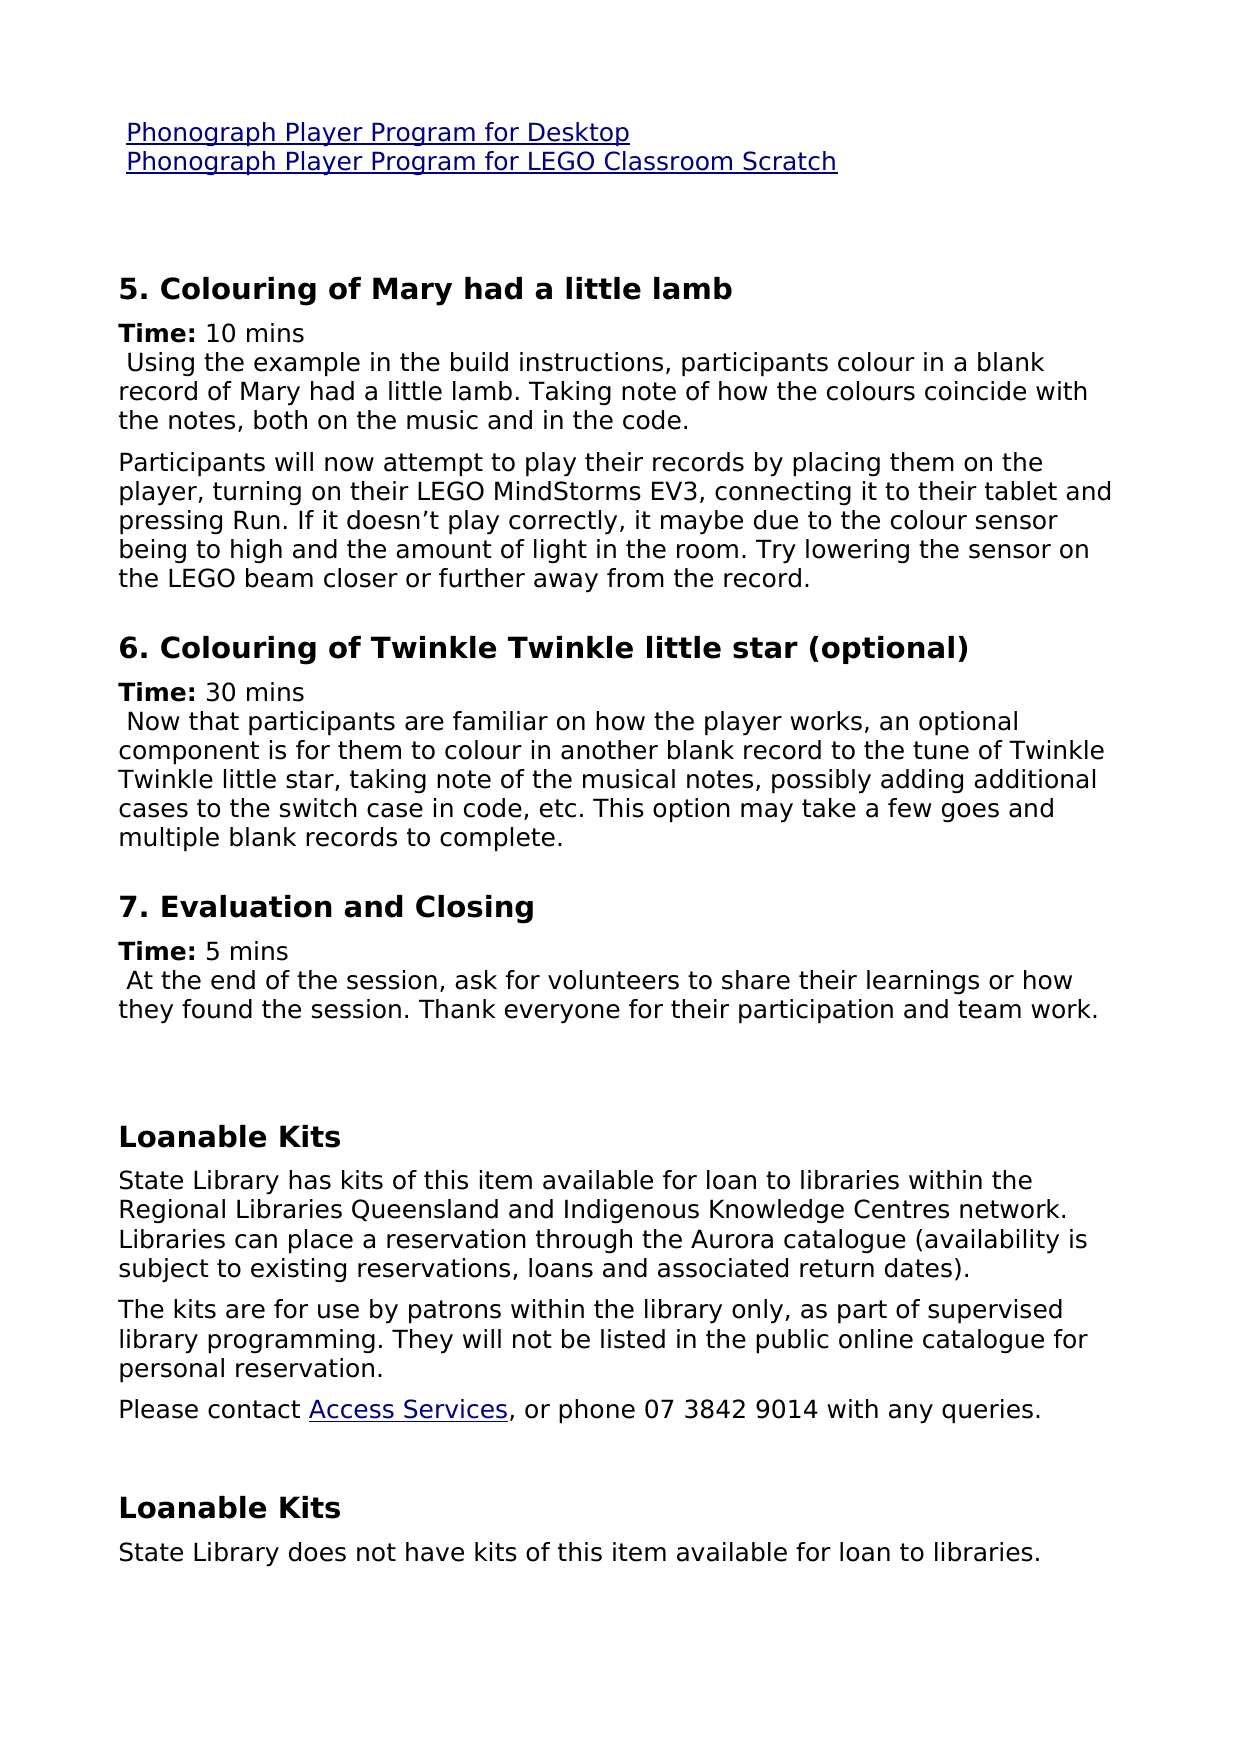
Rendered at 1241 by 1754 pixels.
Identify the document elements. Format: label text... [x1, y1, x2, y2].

text Time: 5 mins At the end of the session, ask for volunteers to share their learnings or how they found the session. Thank everyone for their participation and team work. [118, 937, 1122, 1082]
text Participants will now attempt to play their records by placing them on the player, turning on their LEGO MindStorms EV3, connecting it to their tablet and pressing Run. If it doesn’t play correctly, it maybe due to the colour sensor being to high and the amount of light in the room. Try lowering the sensor on the LEGO beam closer or further away from the record. [118, 448, 1122, 594]
text State Library does not have kits of this item available for loan to libraries. [118, 1538, 1122, 1567]
subtitle 7. Evaluation and Closing [118, 890, 1122, 924]
subtitle Loanable Kits [118, 1120, 1122, 1154]
subtitle 6. Colouring of Twinkle Twinkle little star (optional) [118, 631, 1122, 665]
text The kits are for use by patrons within the library only, as part of supervised library programming. They will not be listed in the public online catalogue for personal reservation. [118, 1296, 1122, 1383]
text Phonograph Player Program for Desktop Phonograph Player Program for LEGO Classroom Scratch [118, 118, 1122, 235]
text Time: 30 mins Now that participants are familiar on how the player works, an optional component is for them to colour in another blank record to the tune of Twinkle Twinkle little star, taking note of the musical notes, possibly adding additional cases to the switch case in code, etc. This option may take a few goes and multiple blank records to complete. [118, 678, 1122, 853]
text State Library has kits of this item available for loan to libraries within the Regional Libraries Queensland and Indigenous Knowledge Centres network. Libraries can place a reservation through the Aurora catalogue (availability is subject to existing reservations, loans and associated return dates). [118, 1166, 1122, 1283]
subtitle Loanable Kits [118, 1491, 1122, 1525]
text Time: 10 mins Using the example in the build instructions, participants colour in a blank record of Mary had a little lamb. Taking note of how the colours coincide with the notes, both on the music and in the code. [118, 319, 1122, 435]
subtitle 5. Colouring of Mary had a little lamb [118, 272, 1122, 306]
text Please contact Access Services, or phone 07 3842 9014 with any queries. [118, 1396, 1122, 1454]
